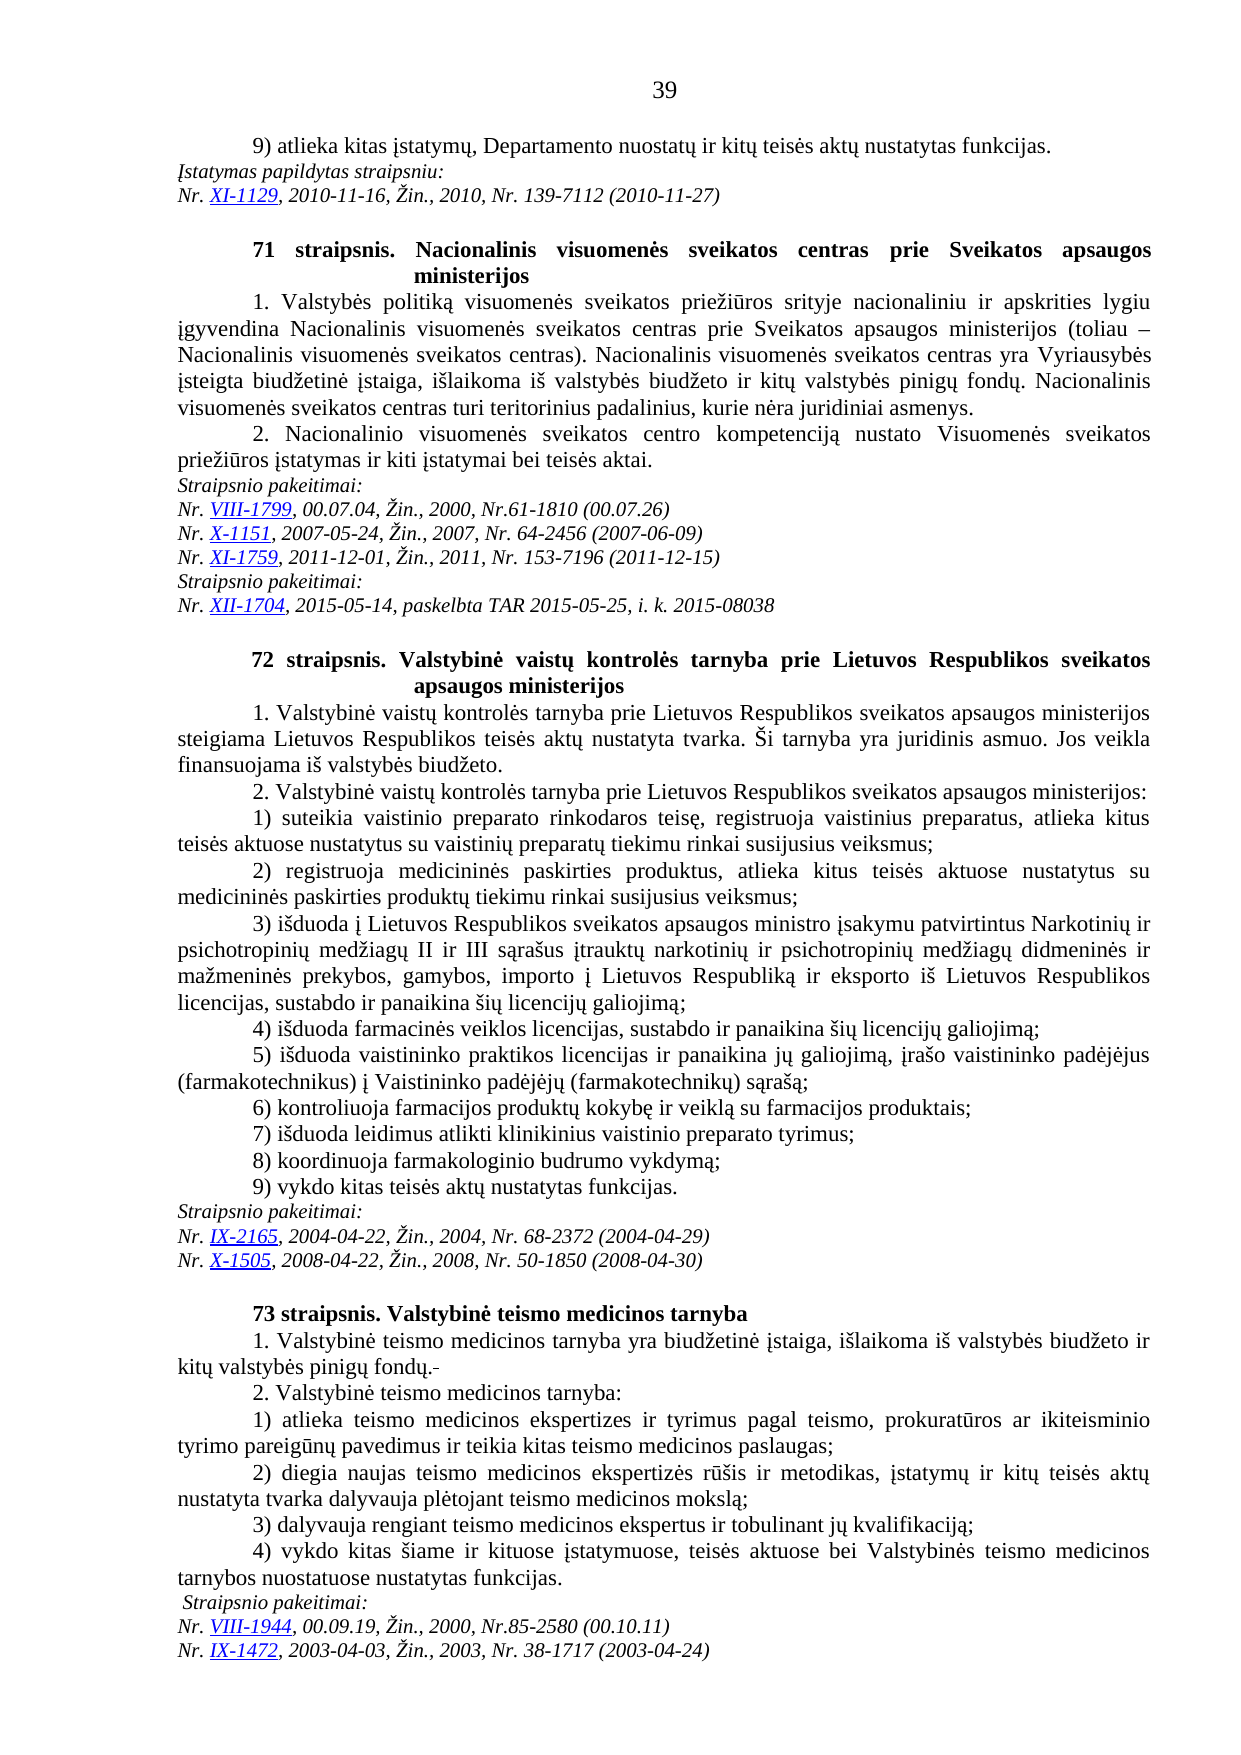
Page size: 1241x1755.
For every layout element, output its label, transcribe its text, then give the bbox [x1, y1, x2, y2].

text Nr. IX-2165, 2004-04-22, Žin., 2004, Nr. 68-2372 (2004-04-29) [177, 1223, 1152, 1248]
text 9) vykdo kitas teisės aktų nustatytas funkcijas. [177, 1173, 1152, 1199]
text Nr. X-1505, 2008-04-22, Žin., 2008, Nr. 50-1850 (2008-04-30) [177, 1248, 1152, 1272]
text 2) diegia naujas teismo medicinos ekspertizės rūšis ir metodikas, įstatymų ir kitų teisės aktų nustatyta tvarka dalyvauja plėtojant teismo medicinos mokslą; [177, 1458, 1152, 1511]
text Nr. X-1151, 2007-05-24, Žin., 2007, Nr. 64-2456 (2007-06-09) [177, 521, 1152, 545]
text 1) atlieka teismo medicinos ekspertizes ir tyrimus pagal teismo, prokuratūros ar ikiteisminio tyrimo pareigūnų pavedimus ir teikia kitas teismo medicinos paslaugas; [177, 1406, 1152, 1458]
text Nr. XI-1129, 2010-11-16, Žin., 2010, Nr. 139-7112 (2010-11-27) [177, 183, 1152, 207]
text 7) išduoda leidimus atlikti klinikinius vaistinio preparato tyrimus; [177, 1120, 1152, 1147]
text 1. Valstybės politiką visuomenės sveikatos priežiūros srityje nacionaliniu ir apskrities lygiu įgyvendina Nacionalinis visuomenės sveikatos centras prie Sveikatos apsaugos ministerijos (toliau – Nacionalinis visuomenės sveikatos centras). Nacionalinis visuomenės sveikatos centras yra Vyriausybės įsteigta biudžetinė įstaiga, išlaikoma iš valstybės biudžeto ir kitų valstybės pinigų fondų. Nacionalinis visuomenės sveikatos centras turi teritorinius padalinius, kurie nėra juridiniai asmenys. [177, 288, 1152, 420]
text 2) registruoja medicininės paskirties produktus, atlieka kitus teisės aktuose nustatytus su medicininės paskirties produktų tiekimu rinkai susijusius veiksmus; [177, 857, 1152, 909]
text 4) išduoda farmacinės veiklos licencijas, sustabdo ir panaikina šių licencijų galiojimą; [177, 1015, 1152, 1041]
text 1) suteikia vaistinio preparato rinkodaros teisę, registruoja vaistinius preparatus, atlieka kitus teisės aktuose nustatytus su vaistinių preparatų tiekimu rinkai susijusius veiksmus; [177, 804, 1152, 857]
text 73 straipsnis. Valstybinė teismo medicinos tarnyba [177, 1300, 1152, 1327]
text Nr. VIII-1799, 00.07.04, Žin., 2000, Nr.61-1810 (00.07.26) [177, 497, 1152, 521]
text 72 straipsnis. Valstybinė vaistų kontrolės tarnyba prie Lietuvos Respublikos sveikatos apsaugos ministerijos [251, 646, 1152, 699]
text 1. Valstybinė vaistų kontrolės tarnyba prie Lietuvos Respublikos sveikatos apsaugos ministerijos steigiama Lietuvos Respublikos teisės aktų nustatyta tvarka. Ši tarnyba yra juridinis asmuo. Jos veikla finansuojama iš valstybės biudžeto. [177, 699, 1152, 778]
text 5) išduoda vaistininko praktikos licencijas ir panaikina jų galiojimą, įrašo vaistininko padėjėjus (farmakotechnikus) į Vaistininko padėjėjų (farmakotechnikų) sąrašą; [177, 1041, 1152, 1094]
text Nr. VIII-1944, 00.09.19, Žin., 2000, Nr.85-2580 (00.10.11) [177, 1614, 1152, 1638]
text 6) kontroliuoja farmacijos produktų kokybę ir veiklą su farmacijos produktais; [177, 1094, 1152, 1120]
text Nr. XII-1704, 2015-05-14, paskelbta TAR 2015-05-25, i. k. 2015-08038 [177, 593, 1152, 617]
text 71 straipsnis. Nacionalinis visuomenės sveikatos centras prie Sveikatos apsaugos ministerijos [252, 236, 1152, 288]
text 9) atlieka kitas įstatymų, Departamento nuostatų ir kitų teisės aktų nustatytas funkcijas. [177, 132, 1152, 159]
text 3) išduoda į Lietuvos Respublikos sveikatos apsaugos ministro įsakymu patvirtintus Narkotinių ir psichotropinių medžiagų II ir III sąrašus įtrauktų narkotinių ir psichotropinių medžiagų didmeninės ir mažmeninės prekybos, gamybos, importo į Lietuvos Respubliką ir eksporto iš Lietuvos Respublikos licencijas, sustabdo ir panaikina šių licencijų galiojimą; [177, 909, 1152, 1015]
text Straipsnio pakeitimai: [177, 1590, 1152, 1614]
text 8) koordinuoja farmakologinio budrumo vykdymą; [177, 1147, 1152, 1173]
text Straipsnio pakeitimai: [177, 1199, 1152, 1223]
text 1. Valstybinė teismo medicinos tarnyba yra biudžetinė įstaiga, išlaikoma iš valstybės biudžeto ir kitų valstybės pinigų fondų. [177, 1327, 1152, 1379]
text Straipsnio pakeitimai: [177, 569, 1152, 593]
text 4) vykdo kitas šiame ir kituose įstatymuose, teisės aktuose bei Valstybinės teismo medicinos tarnybos nuostatuose nustatytas funkcijas. [177, 1538, 1152, 1590]
text 3) dalyvauja rengiant teismo medicinos ekspertus ir tobulinant jų kvalifikaciją; [177, 1511, 1152, 1538]
text Nr. XI-1759, 2011-12-01, Žin., 2011, Nr. 153-7196 (2011-12-15) [177, 545, 1152, 569]
text 2. Valstybinė teismo medicinos tarnyba: [177, 1379, 1152, 1406]
text Straipsnio pakeitimai: [177, 473, 1152, 497]
text Įstatymas papildytas straipsniu: [177, 159, 1152, 183]
text 2. Valstybinė vaistų kontrolės tarnyba prie Lietuvos Respublikos sveikatos apsaugos ministerijos: [177, 778, 1152, 804]
text 2. Nacionalinio visuomenės sveikatos centro kompetenciją nustato Visuomenės sveikatos priežiūros įstatymas ir kiti įstatymai bei teisės aktai. [177, 420, 1152, 473]
text Nr. IX-1472, 2003-04-03, Žin., 2003, Nr. 38-1717 (2003-04-24) [177, 1638, 1152, 1662]
